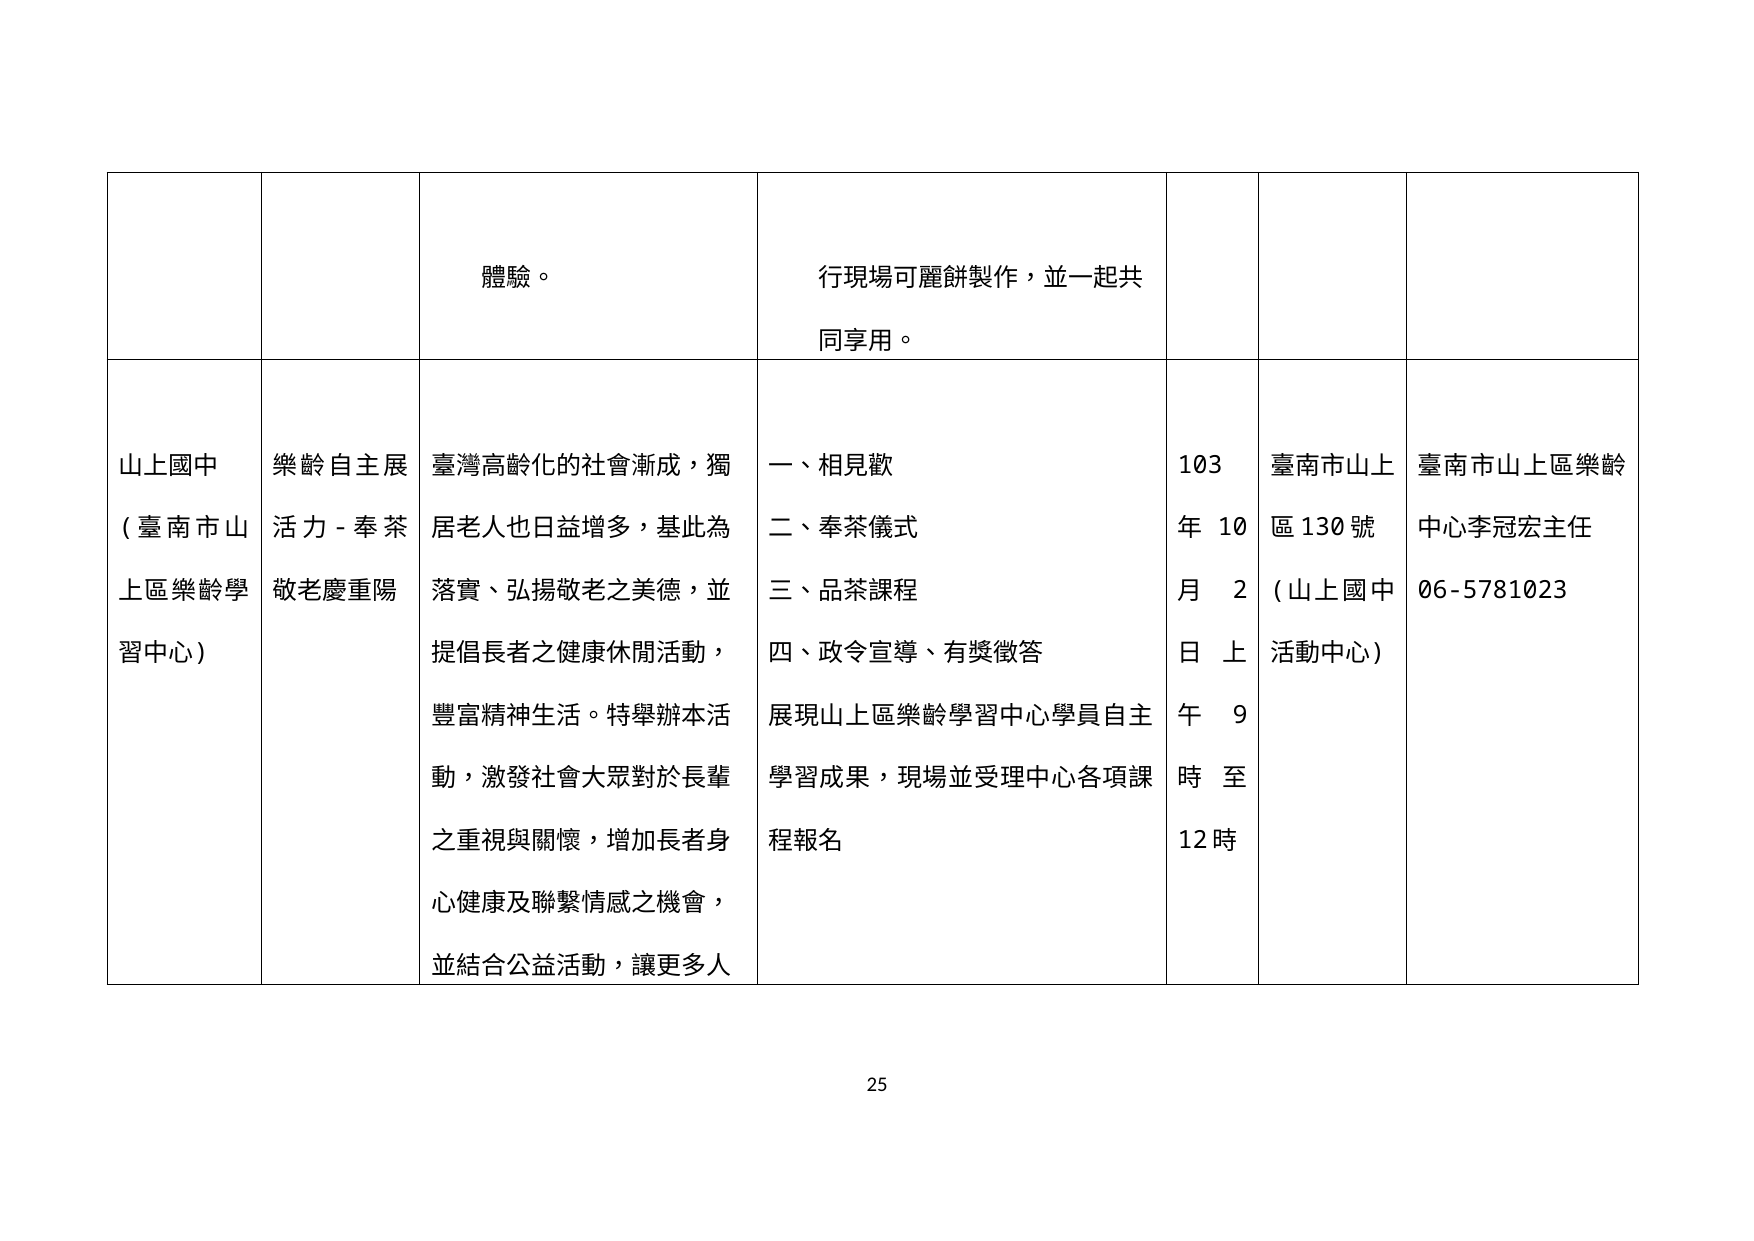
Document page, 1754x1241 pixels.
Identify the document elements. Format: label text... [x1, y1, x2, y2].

table_cell 臺灣高齡化的社會漸成，獨 居老人也日益增多，基此為 落實、弘揚敬老之美德，並 提倡長者之健康休閒活動， 豐富精神生活。特舉辦本活 動，激發社會大眾對於長輩 之重視與關懷，增加長者身 心健康及聯繫情感之機會， 並結合公益活動，讓更多人 [420, 360, 757, 984]
table_cell [1407, 173, 1638, 359]
table_cell 山上國中 (臺南市山上區樂齡學習中心) [108, 360, 261, 984]
table_cell [1259, 173, 1406, 359]
table_cell 樂齡自主展活力-奉茶敬老慶重陽 [262, 360, 419, 984]
table_cell 行現場可麗餅製作，並一起共同享用。 [758, 173, 1166, 359]
table_cell 臺南市山上區130號 (山上國中活動中心) [1259, 360, 1406, 984]
table_cell 體驗。 [420, 173, 757, 359]
table_cell [108, 173, 261, 359]
table_cell [1167, 173, 1258, 359]
table_cell 臺南市山上區樂齡中心李冠宏主任 06-5781023 [1407, 360, 1638, 984]
table_cell 103年10月2日上午9時至12時 [1167, 360, 1258, 984]
table_cell 一、相見歡 二、奉茶儀式 三、品茶課程 四、政令宣導、有獎徵答 展現山上區樂齡學習中心學員自主學習成果，現場並受理中心各項課程報名 [758, 360, 1166, 984]
table_cell [262, 173, 419, 359]
